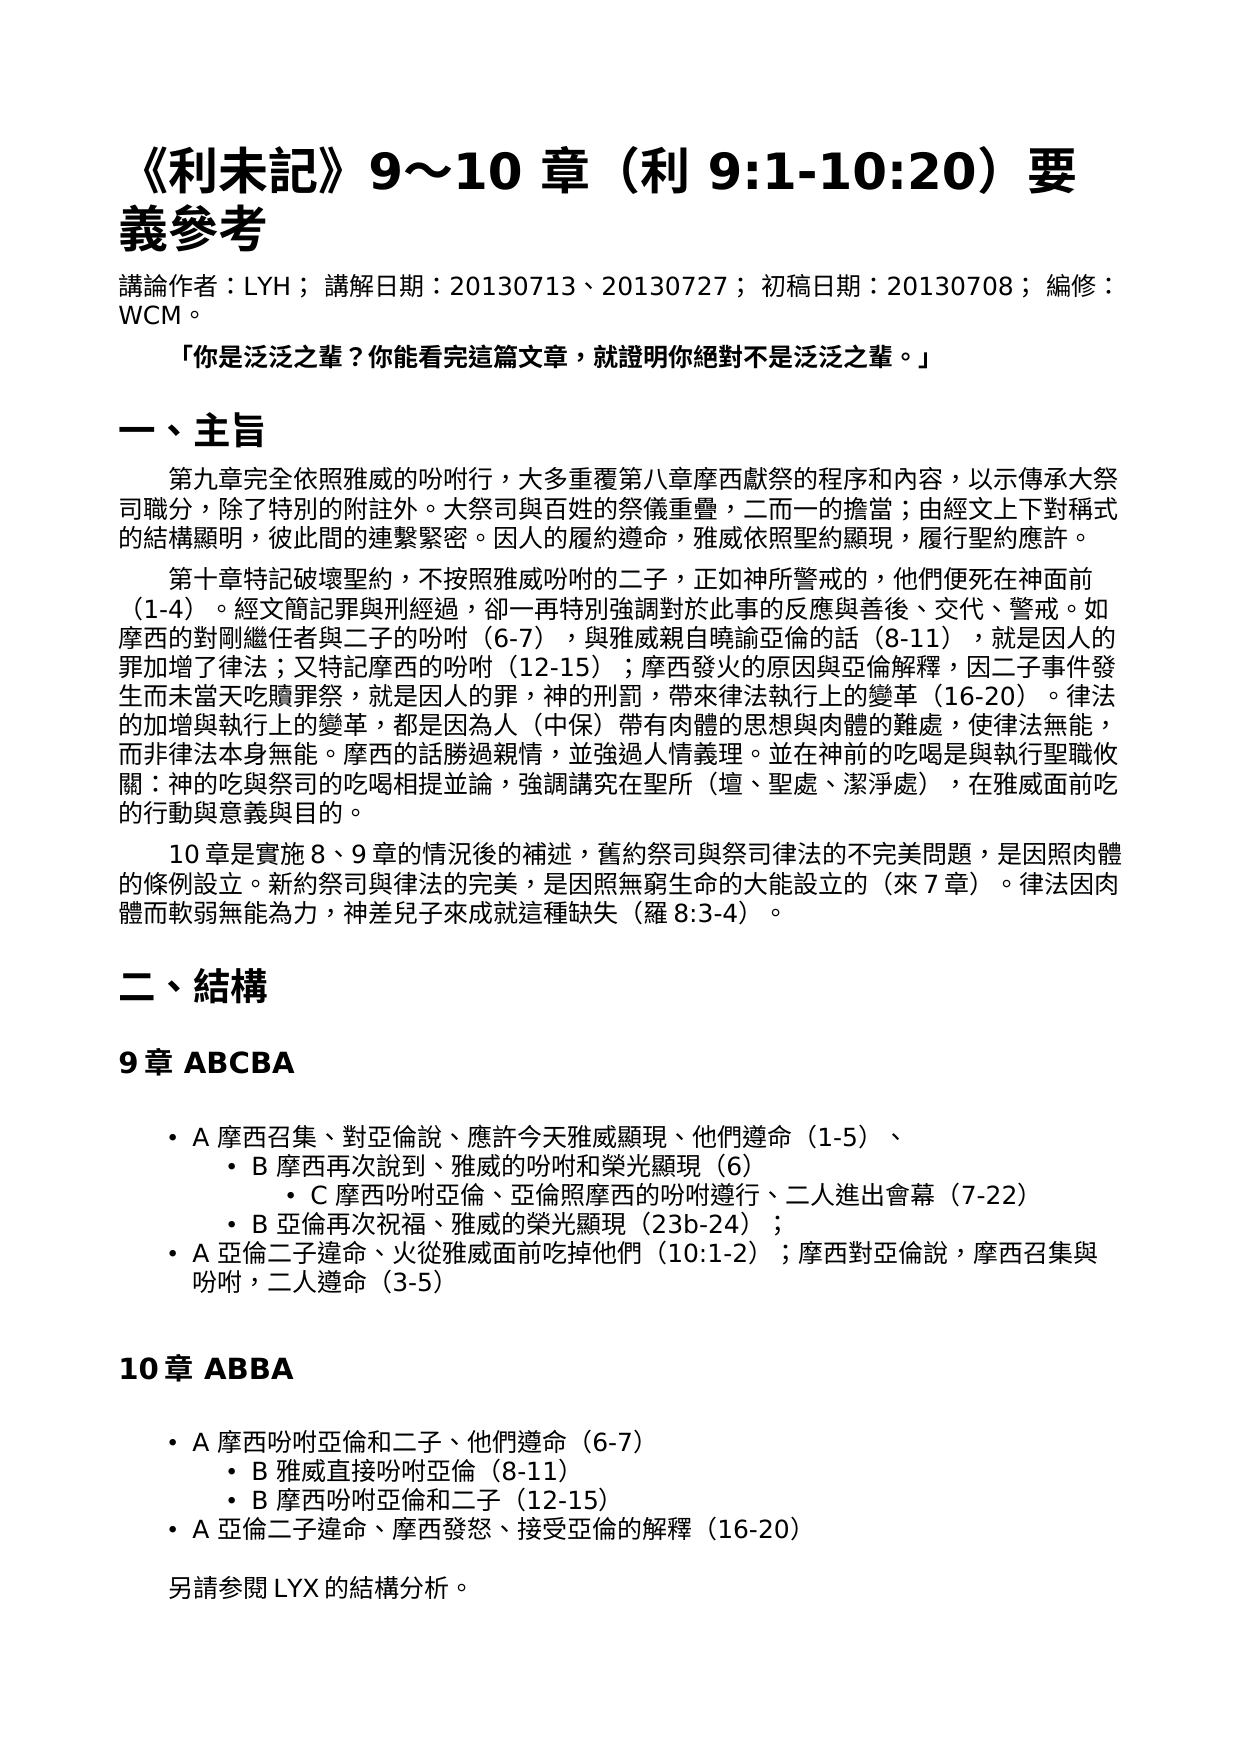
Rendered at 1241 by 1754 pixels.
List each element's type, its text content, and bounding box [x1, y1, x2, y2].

list B 雅威直接吩咐亞倫（8-11） [236, 1457, 1122, 1487]
text 第十章特記破壞聖約，不按照雅威吩咐的二子，正如神所警戒的，他們便死在神面前（1-4）。經文簡記罪與刑經過，卻一再特別強調對於此事的反應與善後、交代、警戒。如摩西的對剛繼任者與二子的吩咐（6-7），與雅威親自曉諭亞倫的話（8-11），就是因人的罪加增了律法；又特記摩西的吩咐（12-15）；摩西發火的原因與亞倫解釋，因二子事件發生而未當天吃贖罪祭，就是因人的罪，神的刑罰，帶來律法執行上的變革（16-20）。律法的加增與執行上的變革，都是因為人（中保）帶有肉體的思想與肉體的難處，使律法無能，而非律法本身無能。摩西的話勝過親情，並強過人情義理。並在神前的吃喝是與執行聖職攸關：神的吃與祭司的吃喝相提並論，強調講究在聖所（壇、聖處、潔淨處），在雅威面前吃的行動與意義與目的。 [118, 566, 1122, 828]
list A 摩西吩咐亞倫和二子、他們遵命（6-7） [177, 1428, 1122, 1457]
list A 摩西召集、對亞倫說、應許今天雅威顯現、他們遵命（1-5）、 [177, 1123, 1122, 1152]
subtitle 10章 ABBA [118, 1352, 1122, 1386]
text 另請参閱LYX的結構分析。 [118, 1574, 1122, 1603]
subtitle 一、主旨 [118, 409, 1122, 453]
text 10章是實施8、9章的情況後的補述，舊約祭司與祭司律法的不完美問題，是因照肉體的條例設立。新約祭司與律法的完美，是因照無窮生命的大能設立的（來7章）。律法因肉體而軟弱無能為力，神差兒子來成就這種缺失（羅8:3-4）。 [118, 841, 1122, 928]
list B 摩西再次說到、雅威的吩咐和榮光顯現（6） [236, 1152, 1122, 1181]
list B 亞倫再次祝福、雅威的榮光顯現（23b-24）； [236, 1210, 1122, 1239]
text 講論作者：LYH； 講解日期：20130713、20130727； 初稿日期：20130708； 編修：WCM。 [118, 272, 1122, 330]
subtitle 9章 ABCBA [118, 1047, 1122, 1081]
list A 亞倫二子違命、摩西發怒、接受亞倫的解釋（16-20） [177, 1516, 1122, 1545]
list B 摩西吩咐亞倫和二子（12-15） [236, 1487, 1122, 1516]
list A 亞倫二子違命、火從雅威面前吃掉他們（10:1-2）；摩西對亞倫說，摩西召集與吩咐，二人遵命（3-5） [177, 1239, 1122, 1298]
text 第九章完全依照雅威的吩咐行，大多重覆第八章摩西獻祭的程序和內容，以示傳承大祭司職分，除了特別的附註外。大祭司與百姓的祭儀重疊，二而一的擔當；由經文上下對稱式的結構顯明，彼此間的連繫緊密。因人的履約遵命，雅威依照聖約顯現，履行聖約應許。 [118, 466, 1122, 553]
subtitle 二、結構 [118, 966, 1122, 1009]
list C 摩西吩咐亞倫、亞倫照摩西的吩咐遵行、二人進出會幕（7-22） [295, 1181, 1122, 1210]
subtitle 《利未記》9～10 章（利 9:1-10:20）要義參考 [118, 143, 1122, 259]
text 「你是泛泛之輩？你能看完這篇文章，就證明你絕對不是泛泛之輩。」 [118, 343, 1122, 372]
